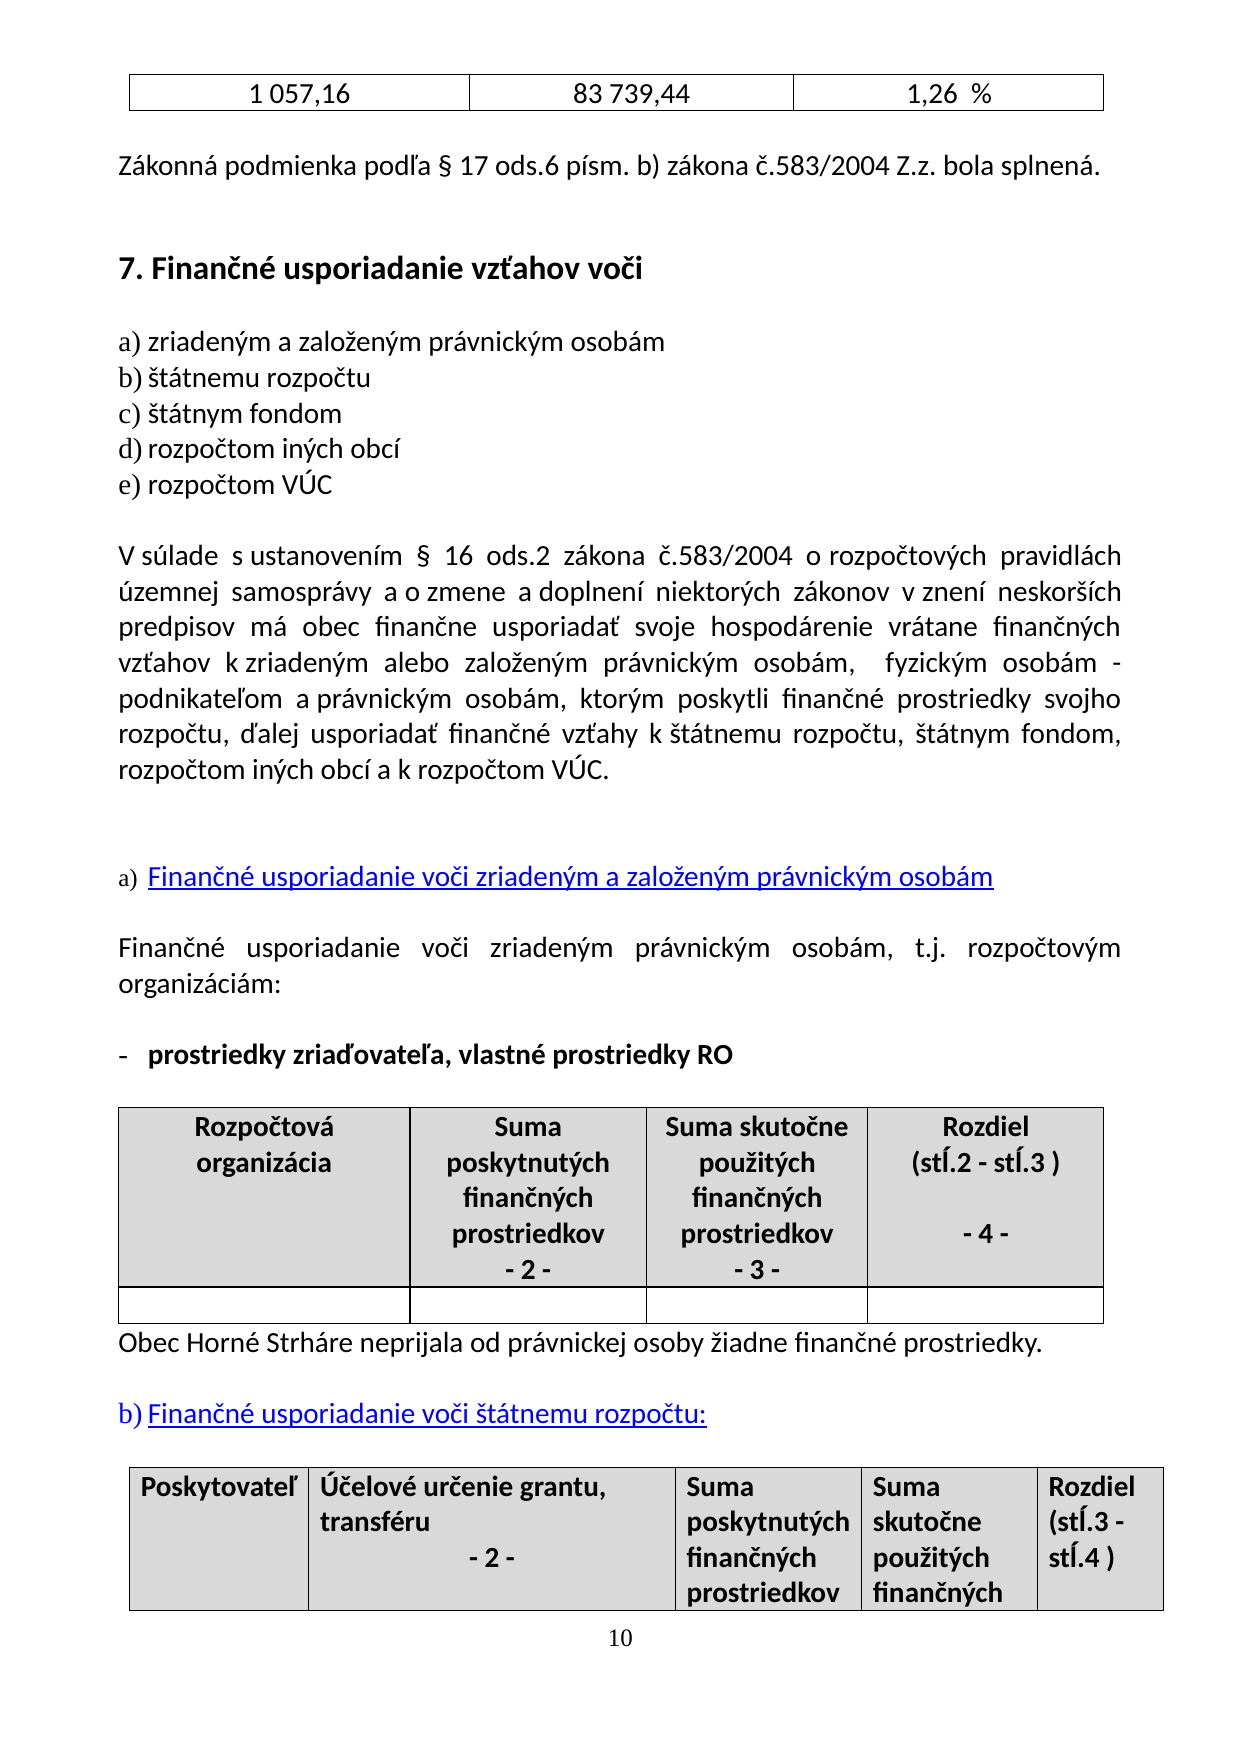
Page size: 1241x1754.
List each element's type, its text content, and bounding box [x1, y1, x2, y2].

list štátnym fondom [118, 395, 1122, 430]
table_cell 83 739,44 [470, 75, 793, 110]
text V súlade s ustanovením § 16 ods.2 zákona č.583/2004 o rozpočtových pravidlách územnej samosprávy a o zmene a doplnení niektorých zákonov v znení neskorších predpisov má obec finančne usporiadať svoje hospodárenie vrátane finančných vzťahov k zriadeným alebo založeným právnickým osobám, fyzickým osobám - podnikateľom a právnickým osobám, ktorým poskytli finančné prostriedky svojho rozpočtu, ďalej usporiadať finančné vzťahy k štátnemu rozpočtu, štátnym fondom, rozpočtom iných obcí a k rozpočtom VÚC. [118, 537, 1122, 787]
table_cell [119, 1288, 409, 1323]
table_header Poskytovateľ [130, 1468, 308, 1610]
list Finančné usporiadanie voči štátnemu rozpočtu: [118, 1395, 1122, 1431]
list Finančné usporiadanie voči zriadeným a založeným právnickým osobám [118, 858, 1122, 893]
table_header Rozdiel (stĺ.3 - stĺ.4 ) [1038, 1468, 1163, 1610]
list štátnemu rozpočtu [118, 359, 1122, 395]
table_header Suma poskytnutých finančných prostriedkov - 2 - [411, 1108, 646, 1286]
table_header Suma skutočne použitých finančných [862, 1468, 1037, 1610]
text Obec Horné Strháre neprijala od právnickej osoby žiadne finančné prostriedky. [118, 1324, 1122, 1360]
table_cell 1 057,16 [130, 75, 469, 110]
table_header Suma skutočne použitých finančných prostriedkov - 3 - [647, 1108, 867, 1286]
table_cell [647, 1288, 867, 1323]
table_header Rozdiel (stĺ.2 - stĺ.3 ) - 4 - [868, 1108, 1103, 1286]
list rozpočtom VÚC [118, 466, 1122, 502]
text 7. Finančné usporiadanie vzťahov voči [118, 247, 1122, 288]
list rozpočtom iných obcí [118, 430, 1122, 466]
table_cell 1,26 % [794, 75, 1103, 110]
table_cell [868, 1288, 1103, 1323]
table_header Rozpočtová organizácia [119, 1108, 409, 1286]
list prostriedky zriaďovateľa, vlastné prostriedky RO [118, 1036, 1122, 1072]
text Zákonná podmienka podľa § 17 ods.6 písm. b) zákona č.583/2004 Z.z. bola splnená. [118, 147, 1122, 183]
list zriadeným a založeným právnickým osobám [118, 323, 1122, 359]
table_cell [411, 1288, 646, 1323]
table_header Účelové určenie grantu, transféru - 2 - [309, 1468, 675, 1610]
text Finančné usporiadanie voči zriadeným právnickým osobám, t.j. rozpočtovým organizáciám: [118, 929, 1122, 1000]
table_header Suma poskytnutých finančných prostriedkov [676, 1468, 861, 1610]
